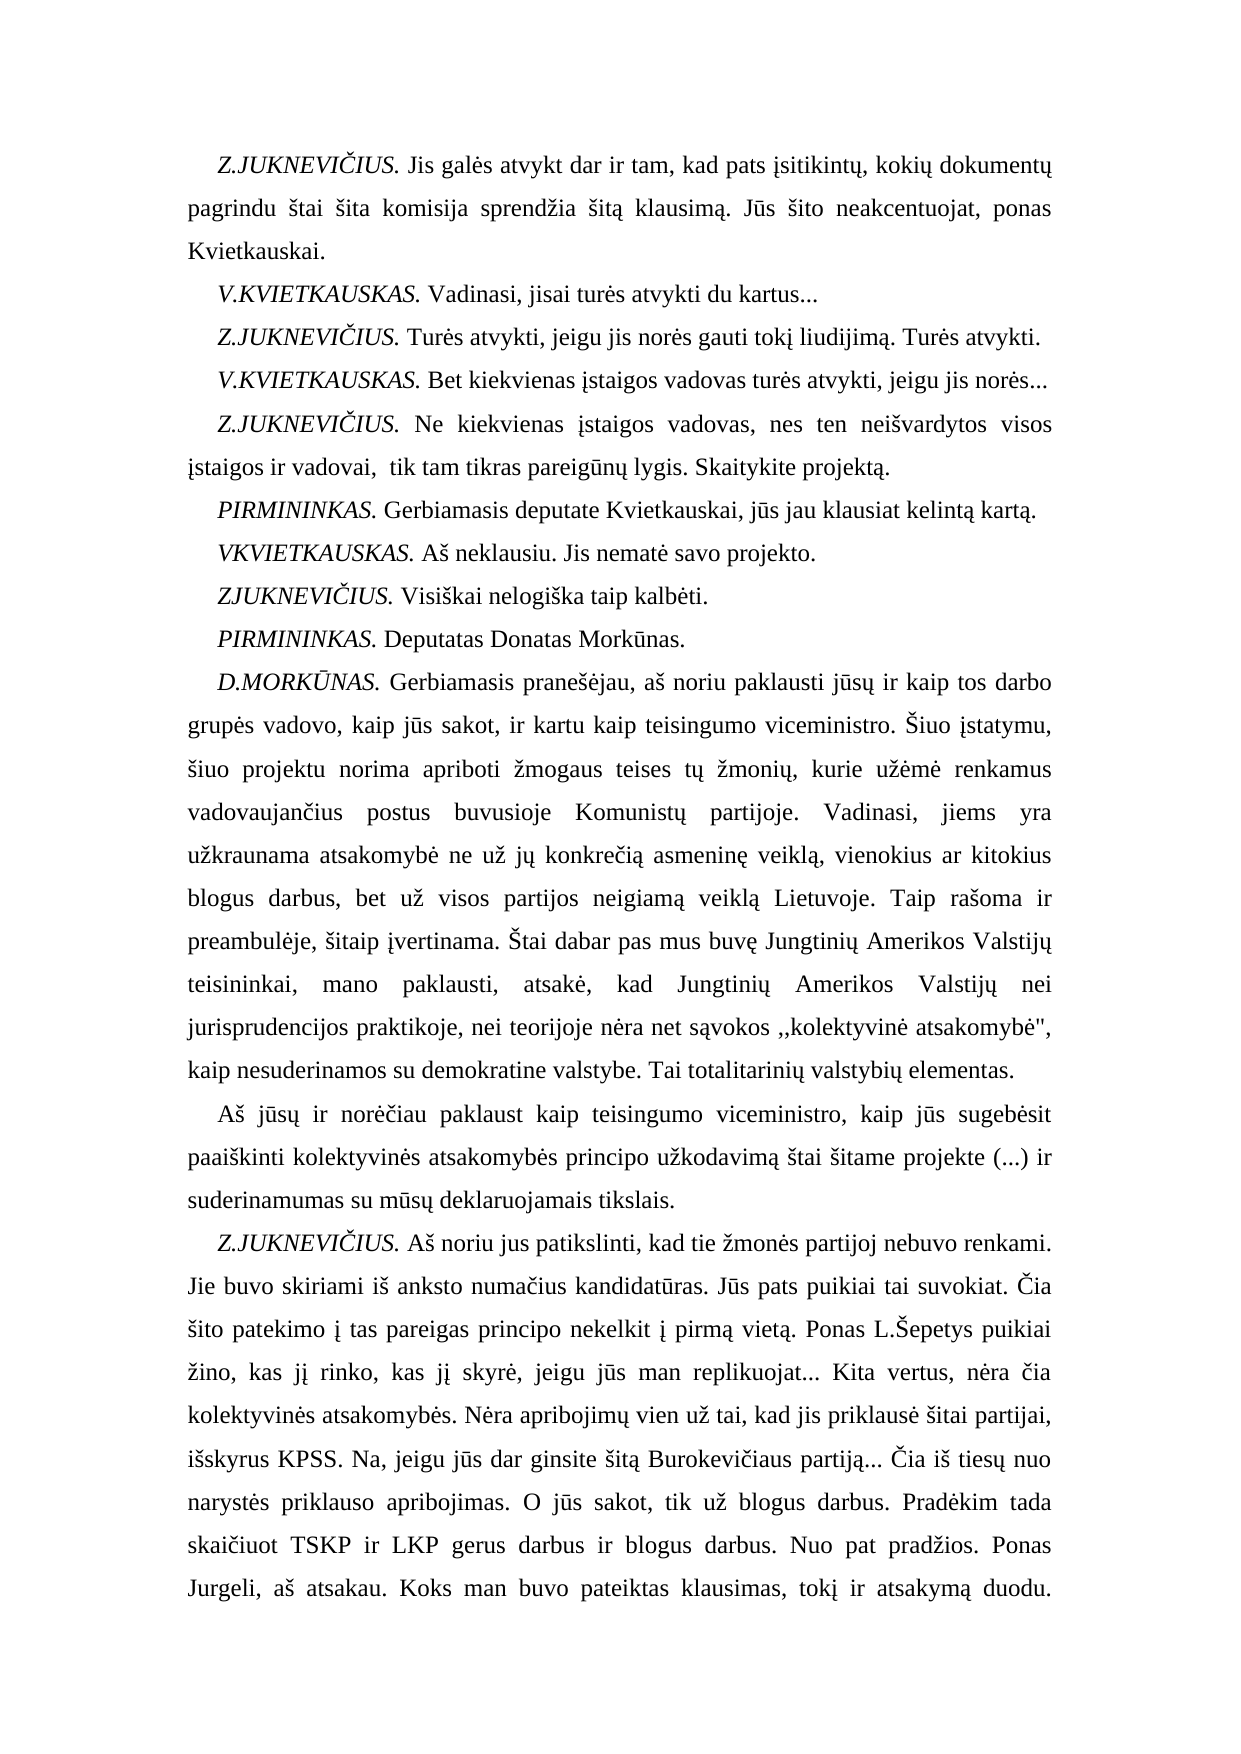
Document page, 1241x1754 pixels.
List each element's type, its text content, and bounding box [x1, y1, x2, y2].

text ZJUKNEVIČIUS. Visiškai nelogiška taip kalbėti. [187, 581, 1053, 610]
text D.MORKŪNAS. Gerbiamasis pranešėjau, aš noriu paklausti jūsų ir kaip tos darbo grupės vadovo, kaip jūs sakot, ir kartu kaip teisingumo viceministro. Šiuo įstatymu, šiuo projektu norima apriboti žmogaus teises tų žmonių, kurie užėmė renkamus vadovaujančius postus buvusioje Komunistų partijoje. Vadinasi, jiems yra užkraunama atsakomybė ne už jų konkrečią asmeninę veiklą, vienokius ar kitokius blogus darbus, bet už visos partijos neigiamą veiklą Lietuvoje. Taip rašoma ir preambulėje, šitaip įvertinama. Štai dabar pas mus buvę Jungtinių Amerikos Valstijų teisininkai, mano paklausti, atsakė, kad Jungtinių Amerikos Valstijų nei jurisprudencijos praktikoje, nei teorijoje nėra net sąvokos ,,kolektyvinė atsakomybė", kaip nesuderinamos su demokratine valstybe. Tai totalitarinių valstybių elementas. [187, 667, 1053, 1084]
text Z.JUKNEVIČIUS. Turės atvykti, jeigu jis norės gauti tokį liudijimą. Turės atvykti. [187, 322, 1053, 351]
text V.KVIETKAUSKAS. Vadinasi, jisai turės atvykti du kartus... [187, 279, 1053, 308]
text Aš jūsų ir norėčiau paklaust kaip teisingumo viceministro, kaip jūs sugebėsit paaiškinti kolektyvinės atsakomybės principo užkodavimą štai šitame projekte (...) ir suderinamumas su mūsų deklaruojamais tikslais. [187, 1099, 1053, 1214]
text VKVIETKAUSKAS. Aš neklausiu. Jis nematė savo projekto. [187, 538, 1053, 567]
text V.KVIETKAUSKAS. Bet kiekvienas įstaigos vadovas turės atvykti, jeigu jis norės... [187, 366, 1053, 394]
text PIRMININKAS. Deputatas Donatas Morkūnas. [187, 624, 1053, 653]
text Z.JUKNEVIČIUS. Ne kiekvienas įstaigos vadovas, nes ten neišvardytos visos įstaigos ir vadovai, tik tam tikras pareigūnų lygis. Skaitykite projektą. [187, 409, 1053, 481]
text Z.JUKNEVIČIUS. Jis galės atvykt dar ir tam, kad pats įsitikintų, kokių dokumentų pagrindu štai šita komisija sprendžia šitą klausimą. Jūs šito neakcentuojat, ponas Kvietkauskai. [187, 150, 1053, 265]
text PIRMININKAS. Gerbiamasis deputate Kvietkauskai, jūs jau klausiat kelintą kartą. [187, 495, 1053, 524]
text Z.JUKNEVIČIUS. Aš noriu jus patikslinti, kad tie žmonės partijoj nebuvo renkami. Jie buvo skiriami iš anksto numačius kandidatūras. Jūs pats puikiai tai suvokiat. Čia šito patekimo į tas pareigas principo nekelkit į pirmą vietą. Ponas L.Šepetys puikiai žino, kas jį rinko, kas jį skyrė, jeigu jūs man replikuojat... Kita vertus, nėra čia kolektyvinės atsakomybės. Nėra apribojimų vien už tai, kad jis priklausė šitai partijai, išskyrus KPSS. Na, jeigu jūs dar ginsite šitą Burokevičiaus partiją... Čia iš tiesų nuo narystės priklauso apribojimas. O jūs sakot, tik už blogus darbus. Pradėkim tada skaičiuot TSKP ir LKP gerus darbus ir blogus darbus. Nuo pat pradžios. Ponas Jurgeli, aš atsakau. Koks man buvo pateiktas klausimas, tokį ir atsakymą duodu. [187, 1228, 1053, 1602]
